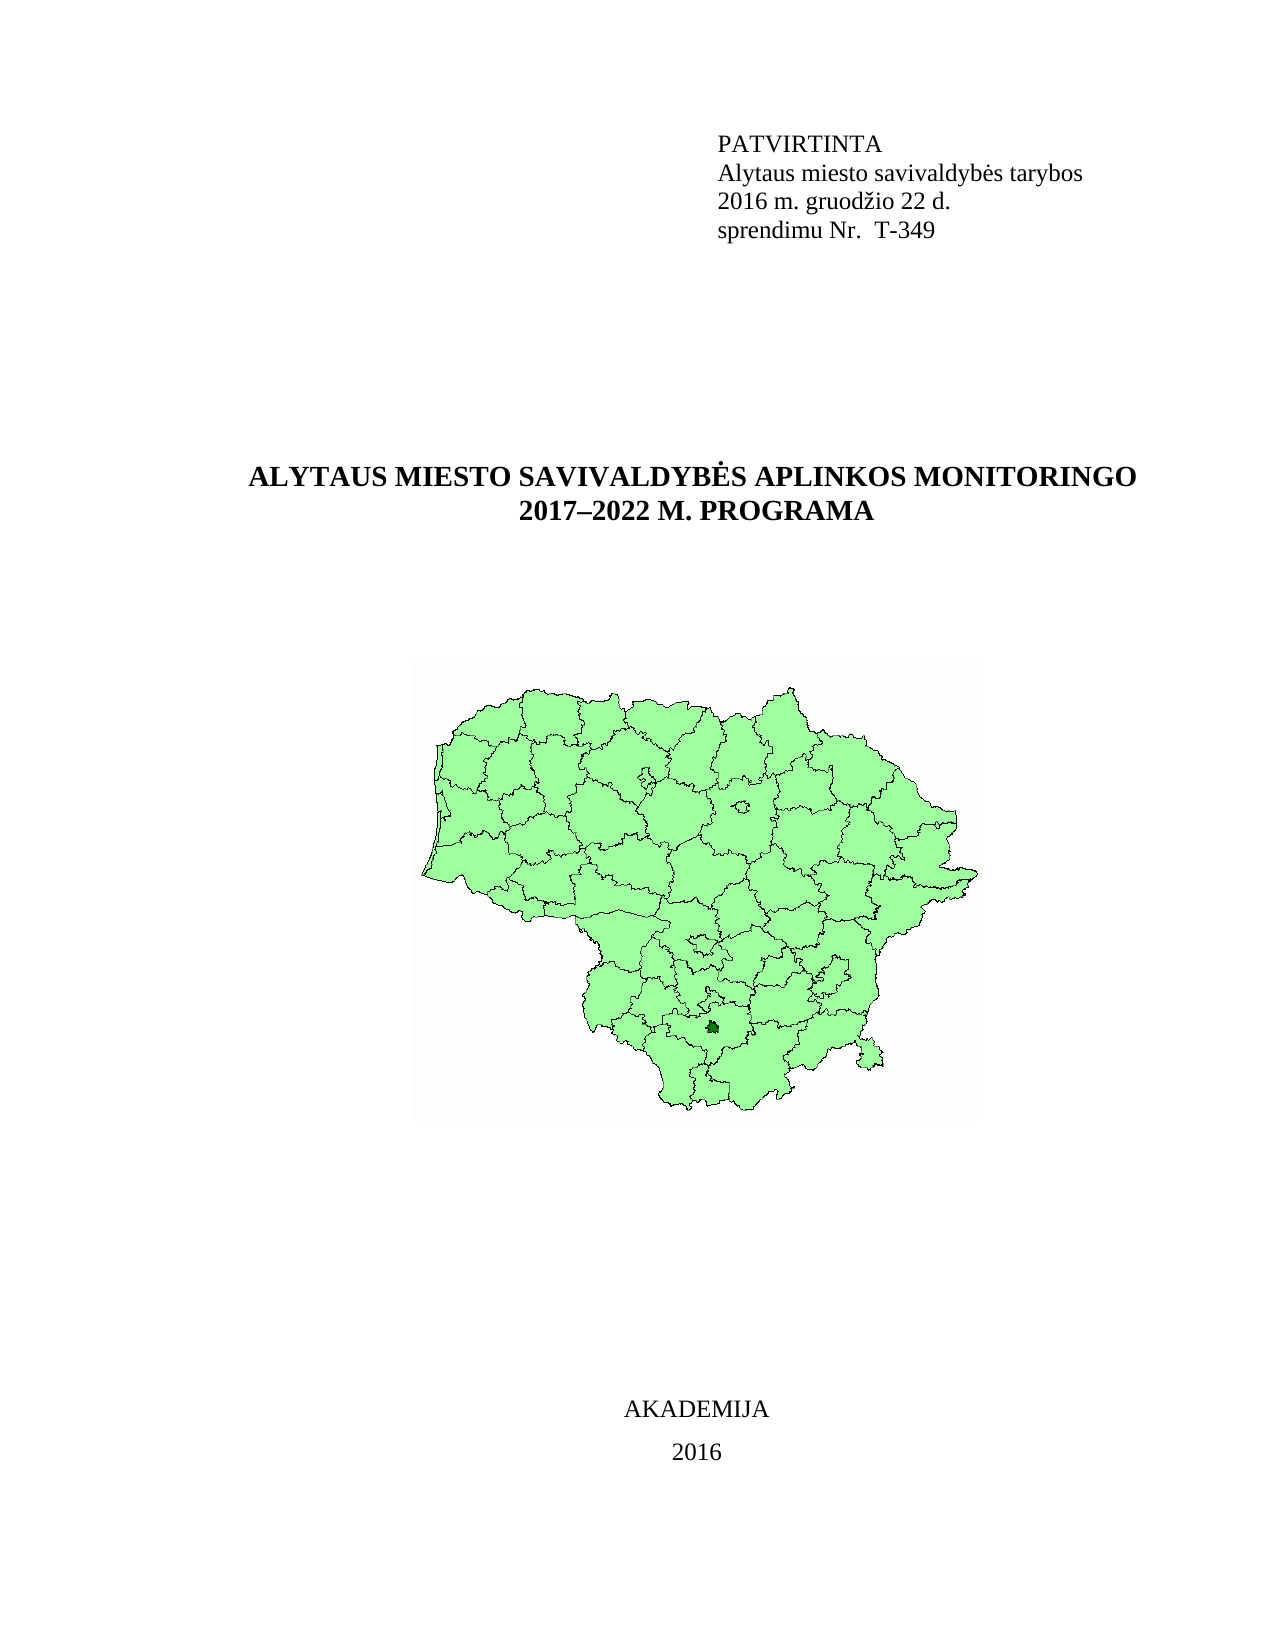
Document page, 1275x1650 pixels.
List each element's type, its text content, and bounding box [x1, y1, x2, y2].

text 2017–2022 M. PROGRAMA [177, 493, 1216, 527]
text sprendimu Nr. T-349 [582, 215, 1216, 244]
text PATVIRTINTA [717, 129, 1216, 158]
text AKADEMIJA [177, 1394, 1216, 1423]
text 2016 [177, 1437, 1216, 1466]
text Alytaus miesto savivaldybės tarybos [717, 158, 1216, 186]
text 2016 m. gruodžio 22 d. [582, 186, 1216, 215]
text ALYTAUS MIESTO SAVIVALDYBĖS APLINKOS MONITORINGO [177, 459, 1216, 493]
